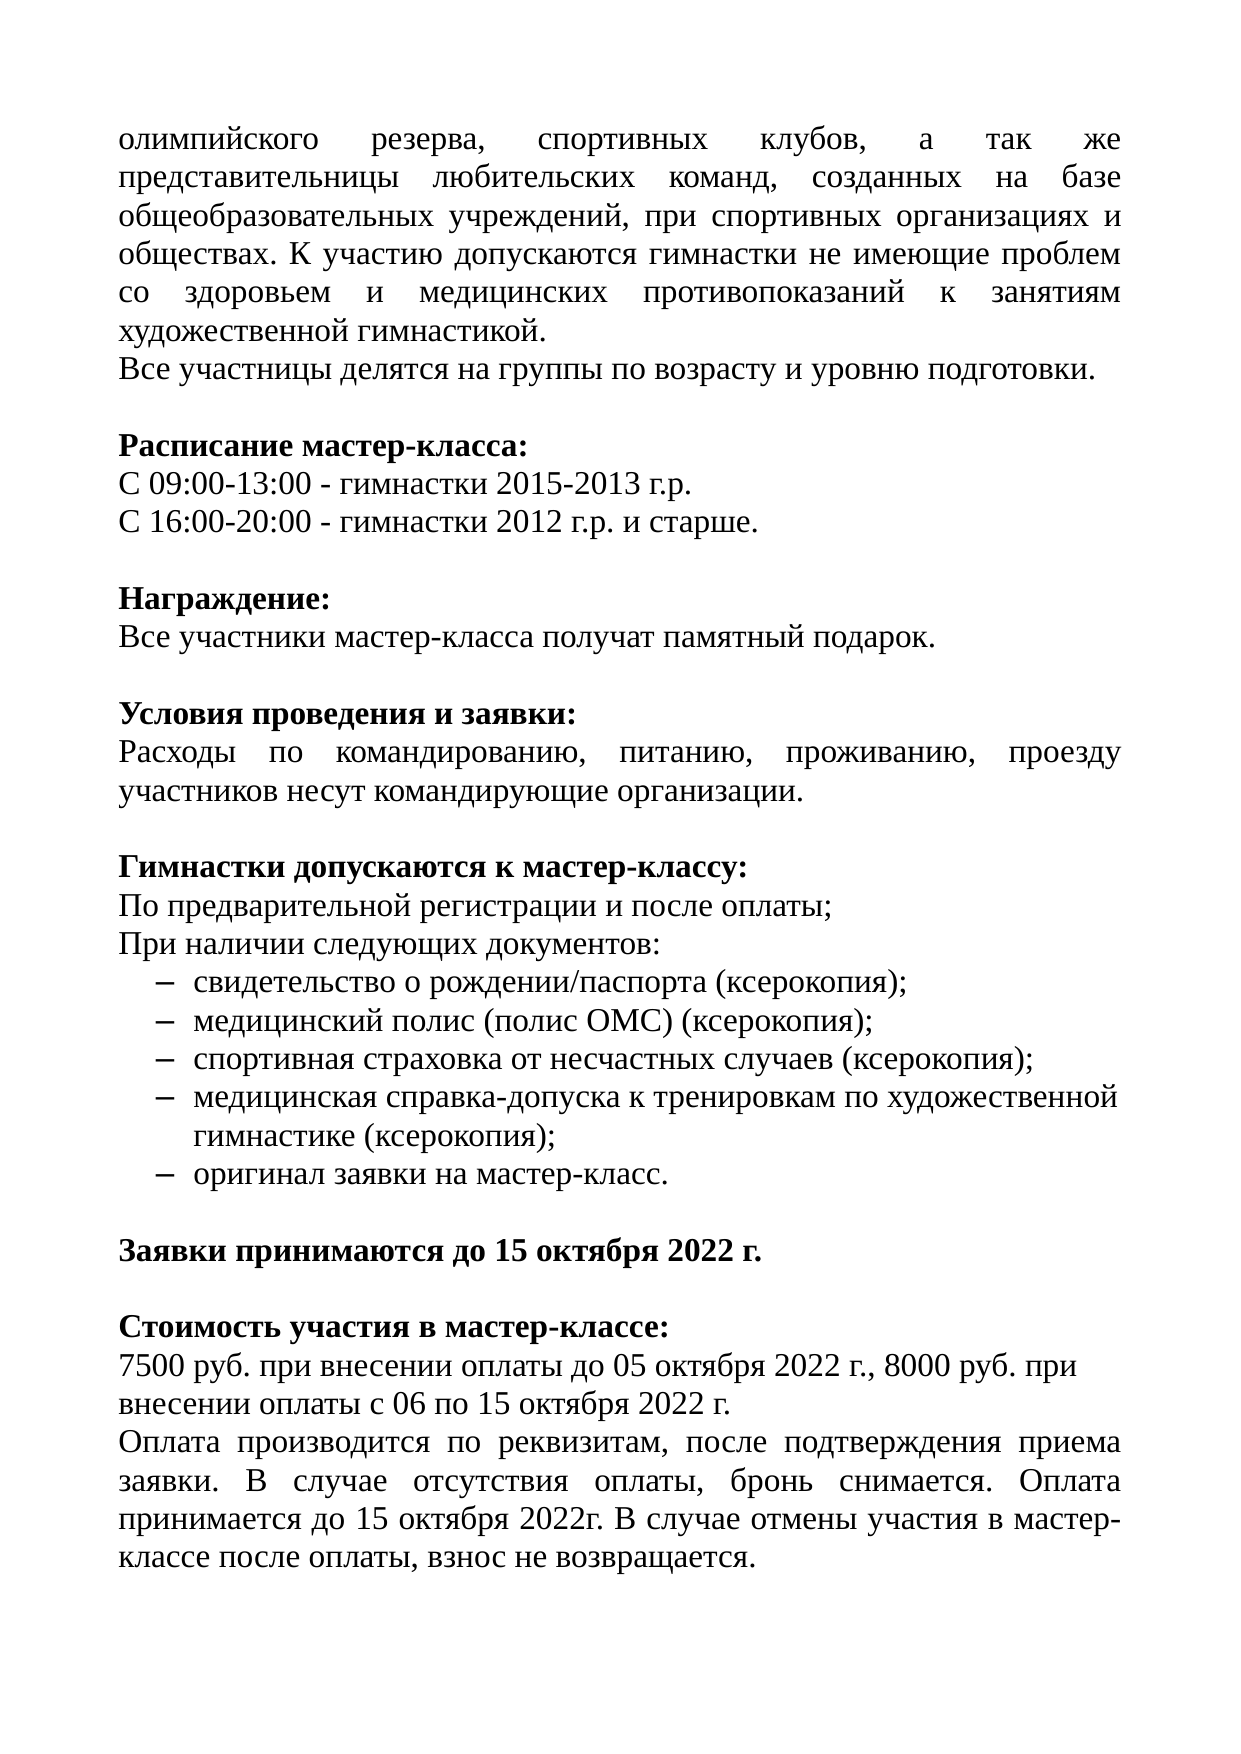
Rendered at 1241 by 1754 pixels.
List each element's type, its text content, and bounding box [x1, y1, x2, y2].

text Гимнастки допускаются к мастер-классу: [118, 846, 1122, 885]
text Все участники мастер-класса получат памятный подарок. [118, 616, 1122, 655]
list спортивная страховка от несчастных случаев (ксерокопия); [156, 1038, 1122, 1076]
text Оплата производится по реквизитам, после подтверждения приема заявки. В случае отсутствия оплаты, бронь снимается. Оплата принимается до 15 октября 2022г. В случае отмены участия в мастер-классе после оплаты, взнос не возвращается. [118, 1421, 1122, 1575]
text Стоимость участия в мастер-классе: [118, 1306, 1122, 1345]
text 7500 руб. при внесении оплаты до 05 октября 2022 г., 8000 руб. при внесении оплаты с 06 по 15 октября 2022 г. [118, 1345, 1122, 1421]
text При наличии следующих документов: [118, 923, 1122, 961]
text С 09:00-13:00 - гимнастки 2015-2013 г.р. [118, 463, 1122, 501]
text Расходы по командированию, питанию, проживанию, проезду участников несут командирующие организации. [118, 731, 1122, 808]
text Все участницы делятся на группы по возрасту и уровню подготовки. [118, 348, 1122, 386]
text Условия проведения и заявки: [118, 693, 1122, 731]
list медицинская справка-допуска к тренировкам по художественной гимнастике (ксерокопия); [156, 1076, 1122, 1153]
text Награждение: [118, 578, 1122, 616]
list оригинал заявки на мастер-класс. [156, 1153, 1122, 1191]
text По предварительной регистрации и после оплаты; [118, 885, 1122, 923]
list медицинский полис (полис ОМС) (ксерокопия); [156, 1000, 1122, 1038]
list свидетельство о рождении/паспорта (ксерокопия); [156, 961, 1122, 1000]
text олимпийского резерва, спортивных клубов, а так же представительницы любительских команд, созданных на базе общеобразовательных учреждений, при спортивных организациях и обществах. К участию допускаются гимнастки не имеющие проблем со здоровьем и медицинских противопоказаний к занятиям художественной гимнастикой. [118, 118, 1122, 348]
text С 16:00-20:00 - гимнастки 2012 г.р. и старше. [118, 501, 1122, 540]
text Расписание мастер-класса: [118, 425, 1122, 463]
text Заявки принимаются до 15 октября 2022 г. [118, 1230, 1122, 1268]
